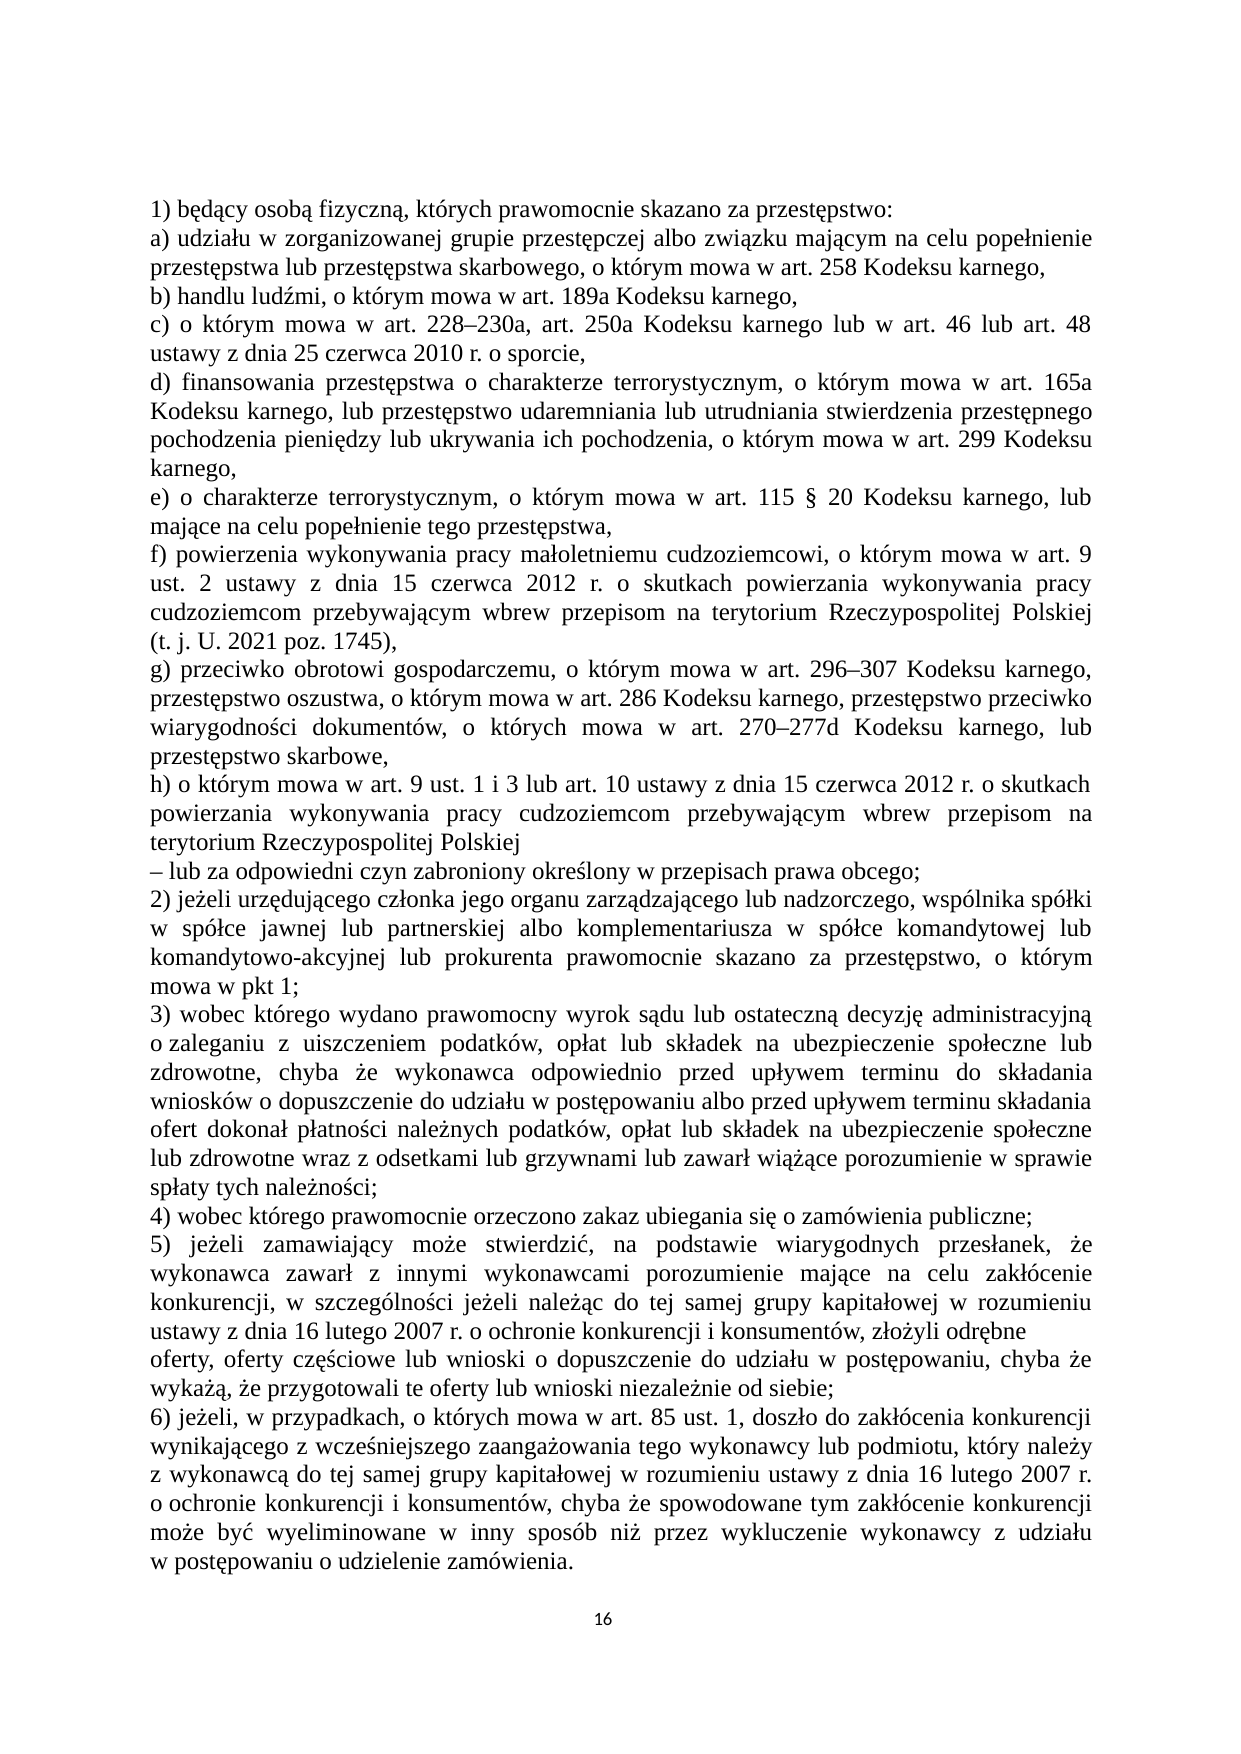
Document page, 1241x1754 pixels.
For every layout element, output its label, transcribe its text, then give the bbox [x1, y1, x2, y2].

text – lub za odpowiedni czyn zabroniony określony w przepisach prawa obcego; [150, 856, 1093, 884]
text d) finansowania przestępstwa o charakterze terrorystycznym, o którym mowa w art. 165a Kodeksu karnego, lub przestępstwo udaremniania lub utrudniania stwierdzenia przestępnego pochodzenia pieniędzy lub ukrywania ich pochodzenia, o którym mowa w art. 299 Kodeksu karnego, [150, 367, 1093, 482]
text e) o charakterze terrorystycznym, o którym mowa w art. 115 § 20 Kodeksu karnego, lub mające na celu popełnienie tego przestępstwa, [150, 482, 1093, 539]
text f) powierzenia wykonywania pracy małoletniemu cudzoziemcowi, o którym mowa w art. 9 ust. 2 ustawy z dnia 15 czerwca 2012 r. o skutkach powierzania wykonywania pracy cudzoziemcom przebywającym wbrew przepisom na terytorium Rzeczypospolitej Polskiej (t. j. U. 2021 poz. 1745), [150, 539, 1093, 654]
text h) o którym mowa w art. 9 ust. 1 i 3 lub art. 10 ustawy z dnia 15 czerwca 2012 r. o skutkach powierzania wykonywania pracy cudzoziemcom przebywającym wbrew przepisom na terytorium Rzeczypospolitej Polskiej [150, 769, 1093, 856]
text 6) jeżeli, w przypadkach, o których mowa w art. 85 ust. 1, doszło do zakłócenia konkurencji wynikającego z wcześniejszego zaangażowania tego wykonawcy lub podmiotu, który należy z wykonawcą do tej samej grupy kapitałowej w rozumieniu ustawy z dnia 16 lutego 2007 r. o ochronie konkurencji i konsumentów, chyba że spowodowane tym zakłócenie konkurencji może być wyeliminowane w inny sposób niż przez wykluczenie wykonawcy z udziału w postępowaniu o udzielenie zamówienia. [150, 1402, 1093, 1574]
text oferty, oferty częściowe lub wnioski o dopuszczenie do udziału w postępowaniu, chyba że wykażą, że przygotowali te oferty lub wnioski niezależnie od siebie; [150, 1344, 1093, 1402]
text 2) jeżeli urzędującego członka jego organu zarządzającego lub nadzorczego, wspólnika spółki w spółce jawnej lub partnerskiej albo komplementariusza w spółce komandytowej lub komandytowo-akcyjnej lub prokurenta prawomocnie skazano za przestępstwo, o którym mowa w pkt 1; [150, 884, 1093, 999]
text 1) będący osobą fizyczną, których prawomocnie skazano za przestępstwo: [150, 194, 1093, 223]
text 4) wobec którego prawomocnie orzeczono zakaz ubiegania się o zamówienia publiczne; [150, 1201, 1093, 1229]
text g) przeciwko obrotowi gospodarczemu, o którym mowa w art. 296–307 Kodeksu karnego, przestępstwo oszustwa, o którym mowa w art. 286 Kodeksu karnego, przestępstwo przeciwko wiarygodności dokumentów, o których mowa w art. 270–277d Kodeksu karnego, lub przestępstwo skarbowe, [150, 654, 1093, 769]
text 5) jeżeli zamawiający może stwierdzić, na podstawie wiarygodnych przesłanek, że wykonawca zawarł z innymi wykonawcami porozumienie mające na celu zakłócenie konkurencji, w szczególności jeżeli należąc do tej samej grupy kapitałowej w rozumieniu ustawy z dnia 16 lutego 2007 r. o ochronie konkurencji i konsumentów, złożyli odrębne [150, 1229, 1093, 1344]
text c) o którym mowa w art. 228–230a, art. 250a Kodeksu karnego lub w art. 46 lub art. 48 ustawy z dnia 25 czerwca 2010 r. o sporcie, [150, 309, 1093, 367]
text a) udziału w zorganizowanej grupie przestępczej albo związku mającym na celu popełnienie przestępstwa lub przestępstwa skarbowego, o którym mowa w art. 258 Kodeksu karnego, [150, 223, 1093, 281]
text b) handlu ludźmi, o którym mowa w art. 189a Kodeksu karnego, [150, 281, 1093, 309]
text 3) wobec którego wydano prawomocny wyrok sądu lub ostateczną decyzję administracyjną o zaleganiu z uiszczeniem podatków, opłat lub składek na ubezpieczenie społeczne lub zdrowotne, chyba że wykonawca odpowiednio przed upływem terminu do składania wniosków o dopuszczenie do udziału w postępowaniu albo przed upływem terminu składania ofert dokonał płatności należnych podatków, opłat lub składek na ubezpieczenie społeczne lub zdrowotne wraz z odsetkami lub grzywnami lub zawarł wiążące porozumienie w sprawie spłaty tych należności; [150, 999, 1093, 1201]
